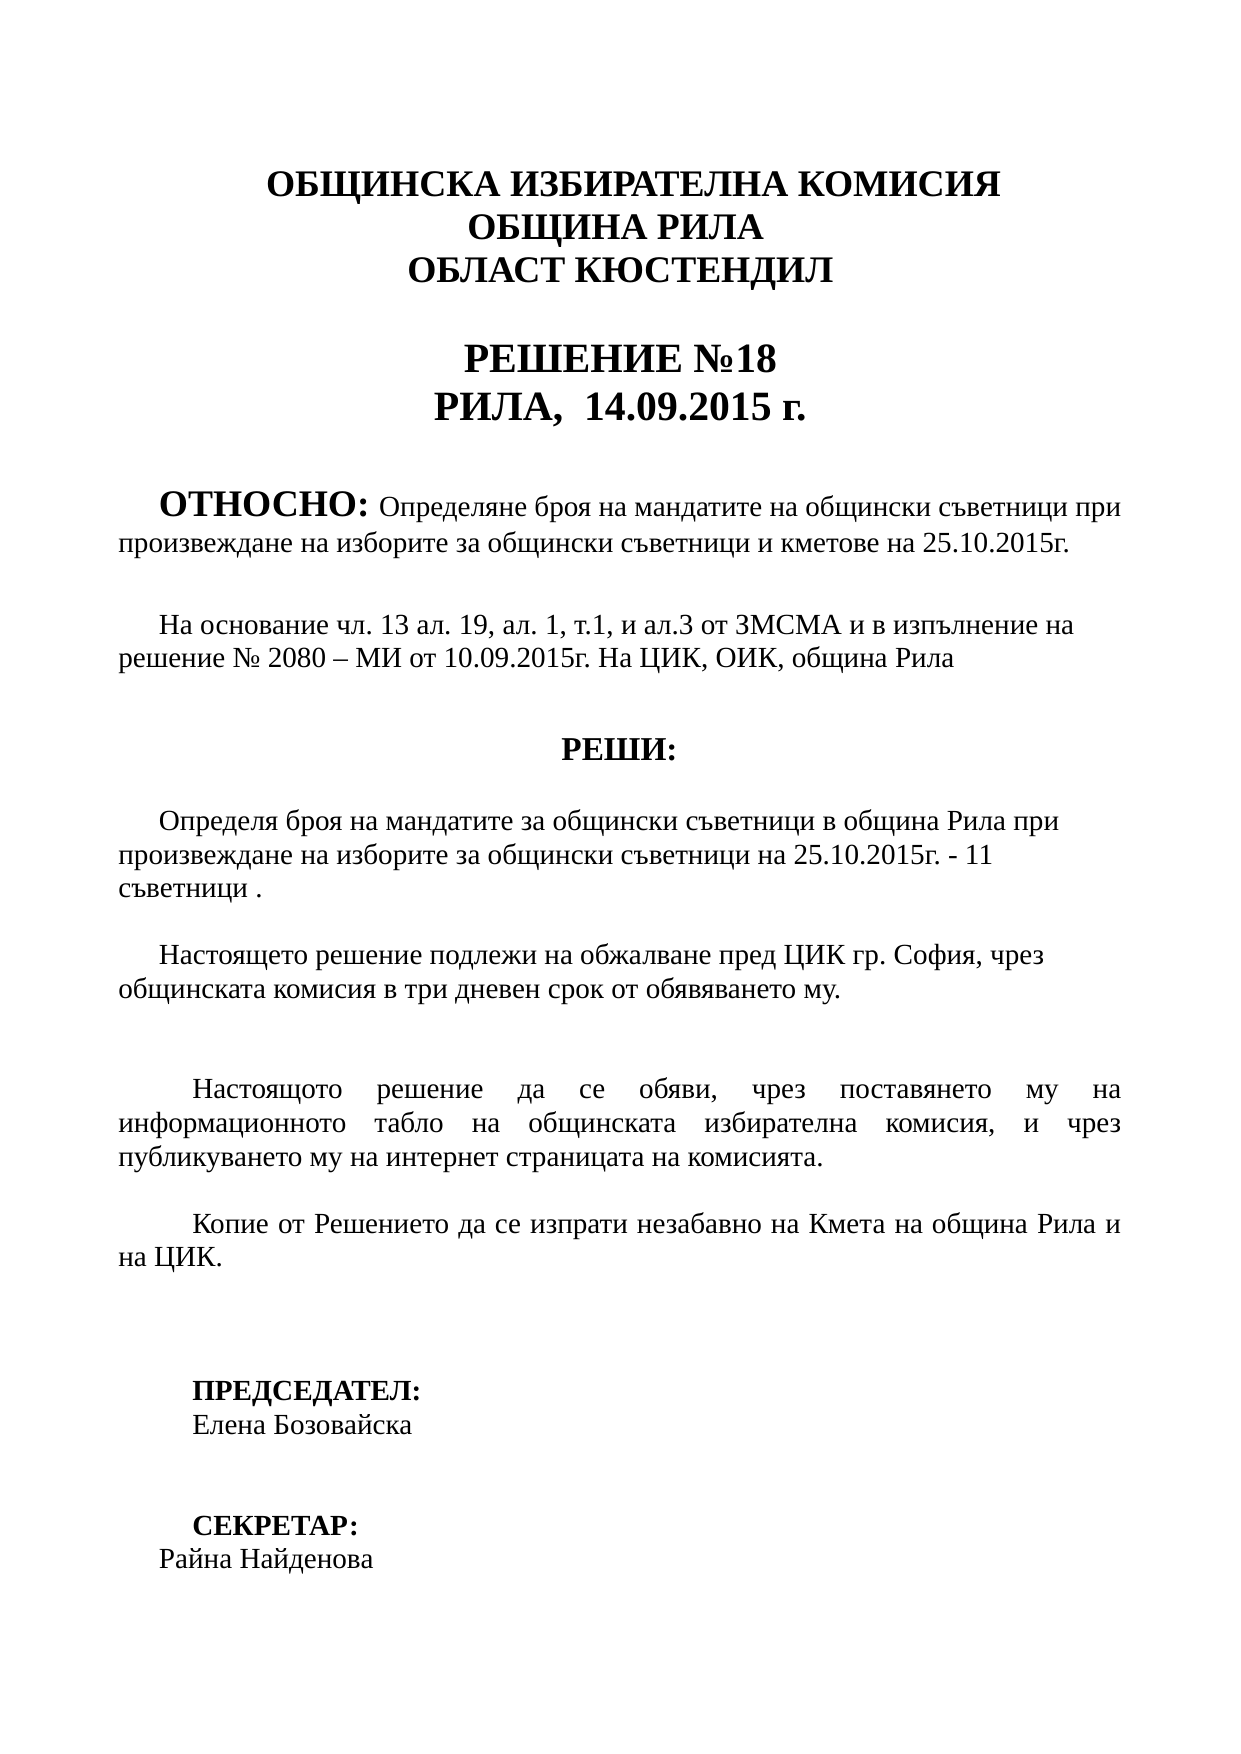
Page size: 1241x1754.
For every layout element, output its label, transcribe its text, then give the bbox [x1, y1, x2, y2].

text Настоящето решение подлежи на обжалване пред ЦИК гр. София, чрез общинската комисия в три дневен срок от обявяването му. [118, 937, 1122, 1004]
text Елена Бозовайска [118, 1407, 1122, 1441]
text РЕШИ: [118, 722, 1122, 770]
text Копие от Решението да се изпрати незабавно на Кмета на община Рила и на ЦИК. [118, 1206, 1122, 1273]
text ОБЩИНА РИЛА [118, 204, 1122, 247]
text ОБЩИНСКА ИЗБИРАТЕЛНА КОМИСИЯ [118, 161, 1122, 204]
text РИЛА, 14.09.2015 г. [118, 382, 1122, 429]
text РЕШЕНИЕ №18 [118, 334, 1122, 382]
text СЕКРЕТАР: [118, 1508, 1122, 1541]
text ОТНОСНО: Определяне броя на мандатите на общински съветници при произвеждане на изборите за общински съветници и кметове на 25.10.2015г. [118, 477, 1122, 559]
text ПРЕДСЕДАТЕЛ: [118, 1373, 1122, 1407]
text Определя броя на мандатите за общински съветници в община Рила при произвеждане на изборите за общински съветници на 25.10.2015г. - 11 съветници . [118, 803, 1122, 904]
text ОБЛАСТ КЮСТЕНДИЛ [118, 247, 1122, 291]
text На основание чл. 13 ал. 19, ал. 1, т.1, и ал.3 от ЗМСМА и в изпълнение на решение № 2080 – МИ от 10.09.2015г. На ЦИК, ОИК, община Рила [118, 607, 1122, 674]
text Настоящото решение да се обяви, чрез поставянето му на информационното табло на общинската избирателна комисия, и чрез публикуването му на интернет страницата на комисията. [118, 1072, 1122, 1172]
text Райна Найденова [118, 1541, 1122, 1575]
